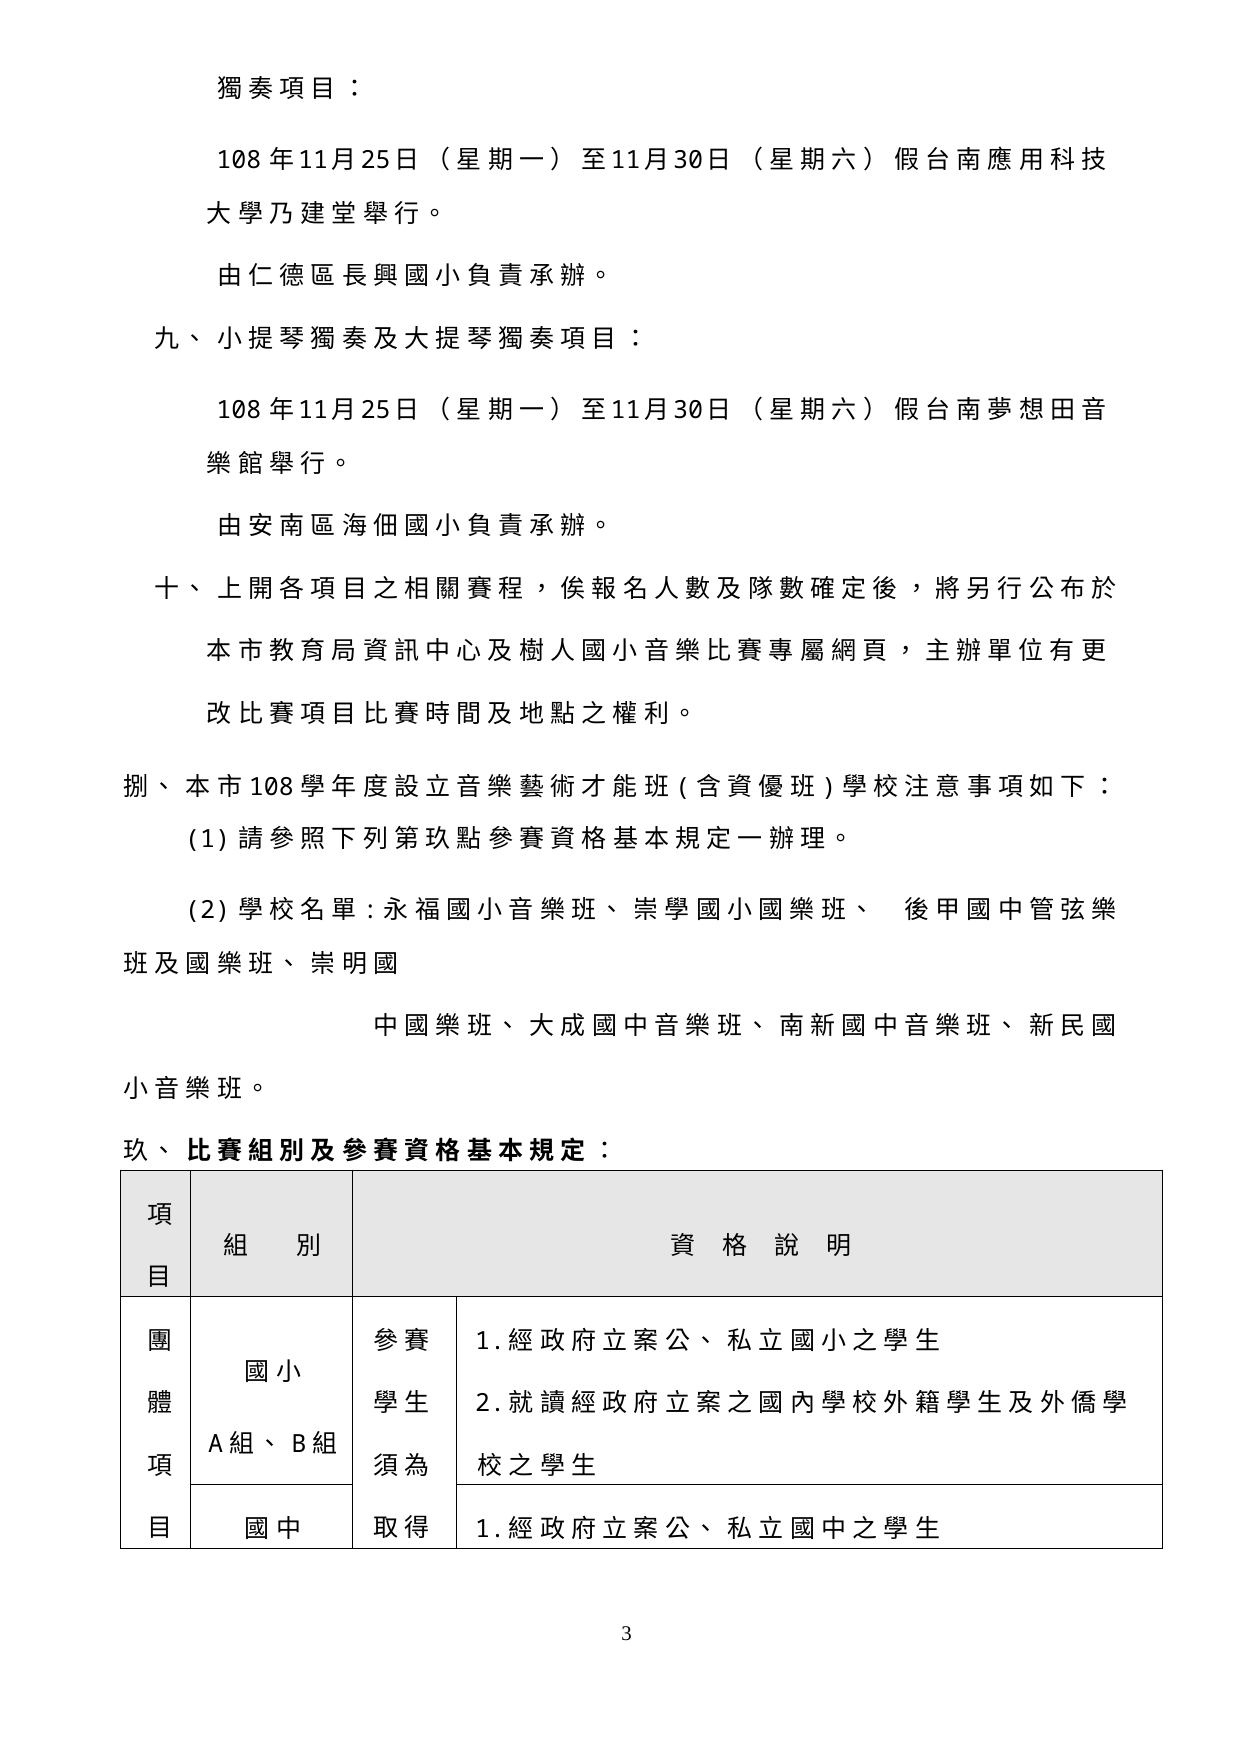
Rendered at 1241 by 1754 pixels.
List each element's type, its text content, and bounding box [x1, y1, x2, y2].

text 中國樂班、大成國中音樂班、南新國中音樂班、新民國小音樂班。 [120, 982, 1120, 1107]
text 捌、本市108學年度設立音樂藝術才能班(含資優班)學校注意事項如下： [120, 732, 1120, 794]
text 玖、比賽組別及參賽資格基本規定： [120, 1107, 1120, 1169]
text (2)學校名單:永福國小音樂班、崇學國小國樂班、 後甲國中管弦樂班及國樂班、崇明國 [120, 857, 1120, 982]
text 108年11月25日（星期一）至11月30日（星期六）假台南夢想田音樂館舉行。 [145, 357, 1120, 482]
text 十、上開各項目之相關賽程，俟報名人數及隊數確定後，將另行公布於本市教育局資訊中心及樹人國小音樂比賽專屬網頁，主辦單位有更改比賽項目比賽時間及地點之權利。 [145, 544, 1120, 732]
text 108年11月25日（星期一）至11月30日（星期六）假台南應用科技大學乃建堂舉行。 [145, 107, 1120, 232]
text 由仁德區長興國小負責承辦。 [145, 232, 1120, 294]
table_header 項目 [121, 1171, 190, 1296]
text 由安南區海佃國小負責承辦。 [145, 482, 1120, 544]
table_cell 1.經政府立案公、私立國小之學生 2.就讀經政府立案之國內學校外籍學生及外僑學校之學生 [457, 1297, 1162, 1484]
table_header 資 格 說 明 [353, 1171, 1162, 1296]
table_cell 團 體 項 目 [121, 1297, 190, 1548]
text (1)請參照下列第玖點參賽資格基本規定一辦理。 [120, 794, 1120, 857]
table_cell 國小 A組、B組 [191, 1297, 352, 1484]
text 九、小提琴獨奏及大提琴獨奏項目： [145, 294, 1120, 357]
table_header 組 別 [191, 1171, 352, 1296]
table_cell 參賽學生須為取得 [353, 1297, 456, 1548]
text 獨奏項目： [120, 44, 1120, 107]
table_cell 1.經政府立案公、私立國中之學生 [457, 1485, 1162, 1548]
table_cell 國中 [191, 1485, 352, 1548]
